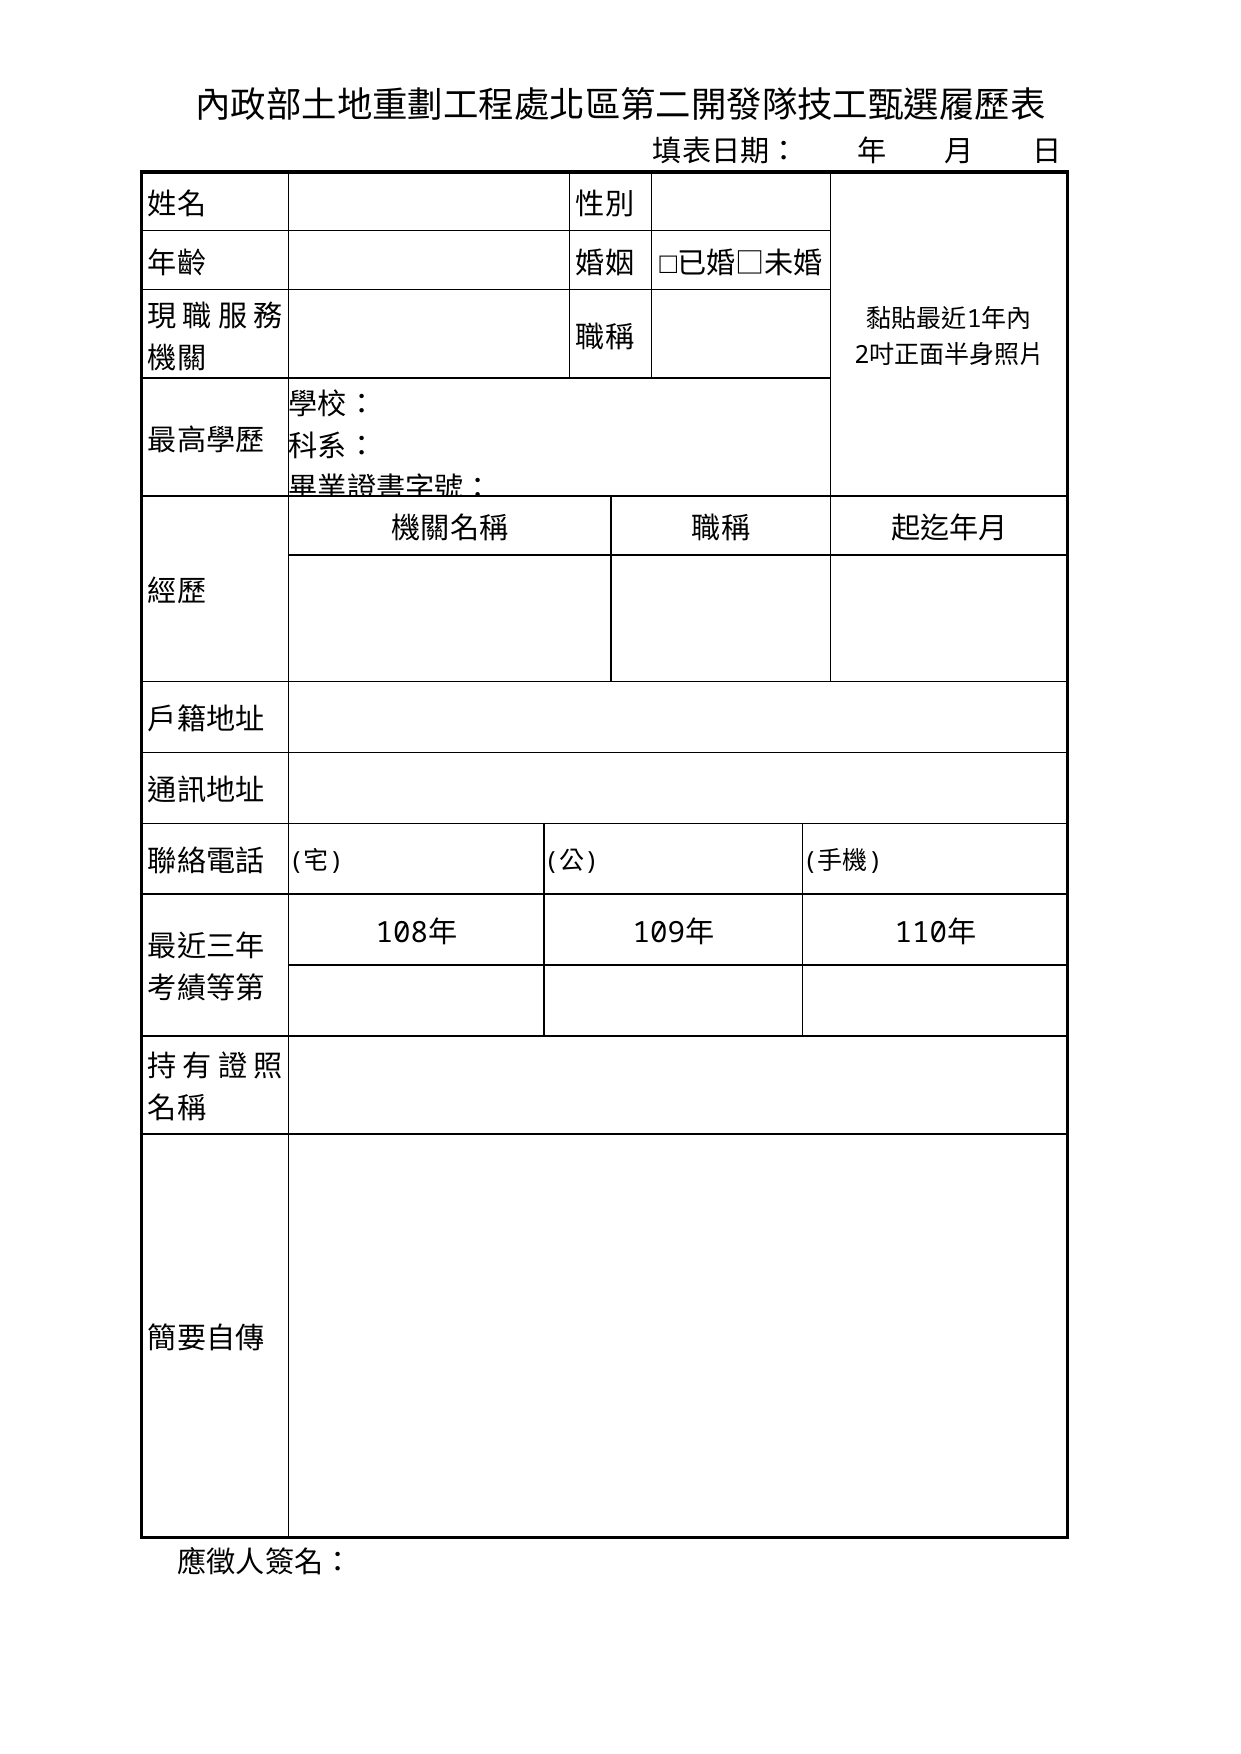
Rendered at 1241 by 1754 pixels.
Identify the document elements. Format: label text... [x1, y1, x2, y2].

table_header 性別 [570, 174, 651, 229]
table_cell 職稱 [570, 290, 651, 377]
table_cell 最近三年 考績等第 [143, 895, 288, 1035]
table_cell [289, 556, 610, 681]
table_cell [803, 966, 1066, 1035]
table_cell 年齡 [143, 231, 288, 288]
table_cell [612, 556, 830, 681]
table_cell [289, 1037, 1066, 1133]
table_cell [289, 966, 543, 1035]
table_header 黏貼最近1年內 2吋正面半身照片 [831, 174, 1066, 495]
table_cell [289, 1135, 1066, 1536]
table_header [652, 174, 830, 229]
table_cell 最高學歷 [143, 379, 288, 495]
table_cell 聯絡電話 [143, 824, 288, 893]
table_cell 起迄年月 [831, 497, 1066, 554]
table_cell [545, 966, 802, 1035]
text 填表日期： 年 月 日 [177, 128, 1063, 170]
table_cell 通訊地址 [143, 753, 288, 822]
table_cell (公) [545, 824, 802, 893]
table_cell [652, 290, 830, 377]
table_cell 婚姻 [570, 231, 651, 288]
table_cell 簡要自傳 [143, 1135, 288, 1536]
table_cell 109年 [545, 895, 802, 964]
table_cell 108年 [289, 895, 543, 964]
table_cell □已婚□未婚 [652, 231, 830, 288]
table_cell 經歷 [143, 497, 288, 681]
text 內政部土地重劃工程處北區第二開發隊技工甄選履歷表 [177, 77, 1063, 128]
table_cell 學校： 科系： 畢業證書字號： [289, 379, 830, 495]
table_cell (手機) [803, 824, 1066, 893]
table_cell (宅) [289, 824, 543, 893]
text 應徵人簽名： [177, 1539, 1063, 1581]
table_cell 機關名稱 [289, 497, 610, 554]
table_cell 現職服務機關 [143, 290, 288, 377]
table_cell 110年 [803, 895, 1066, 964]
table_header [289, 174, 569, 229]
table_cell 戶籍地址 [143, 682, 288, 752]
table_cell [831, 556, 1066, 681]
table_cell [289, 231, 569, 288]
table_cell [289, 682, 1066, 752]
table_header 姓名 [143, 174, 288, 229]
table_cell 持有證照名稱 [143, 1037, 288, 1133]
table_cell [289, 753, 1066, 822]
table_cell 職稱 [612, 497, 830, 554]
table_cell [289, 290, 569, 377]
